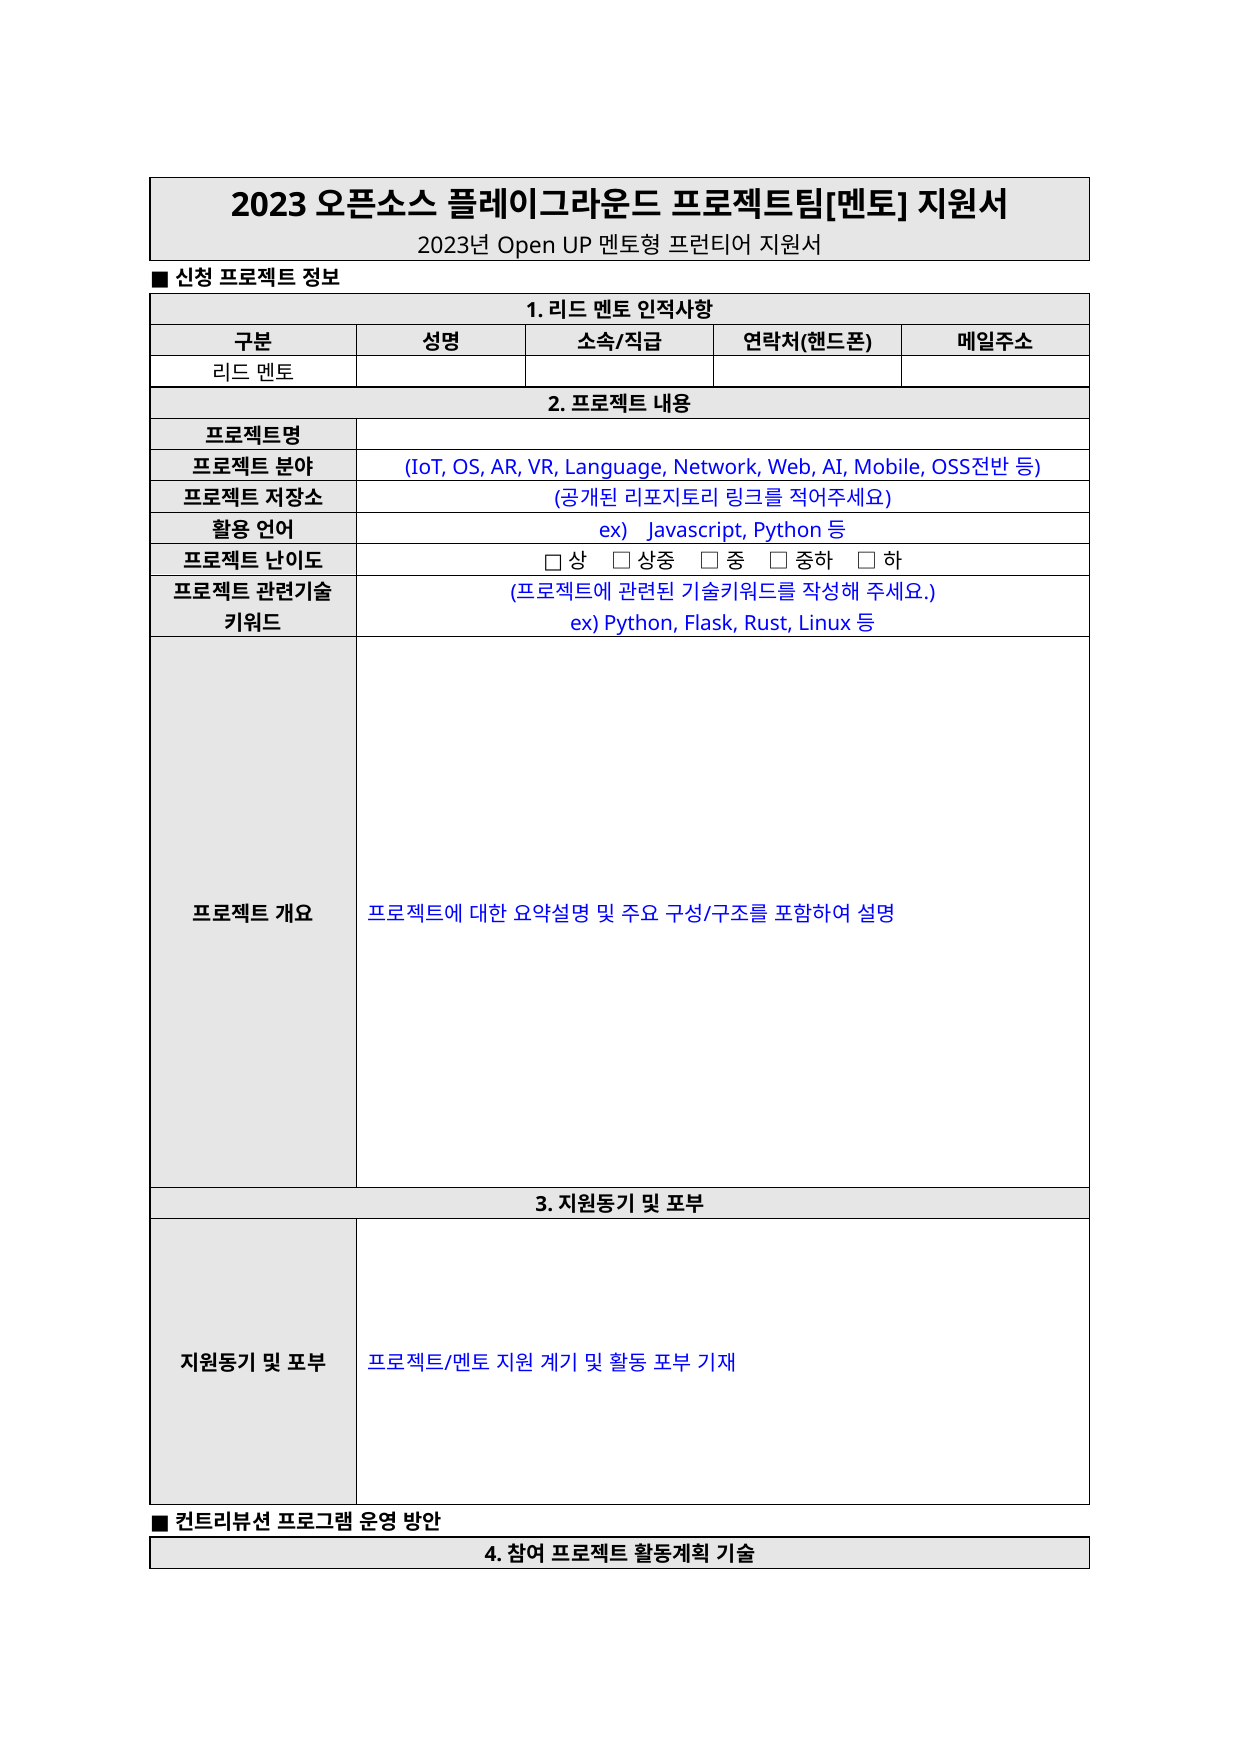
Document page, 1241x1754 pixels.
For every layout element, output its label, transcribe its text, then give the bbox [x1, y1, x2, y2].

table_header 4. 참여 프로젝트 활동계획 기술 [151, 1538, 1089, 1568]
table_cell 성명 [357, 325, 525, 355]
text ■ 신청 프로젝트 정보 [150, 261, 1090, 291]
table_cell 프로젝트 관련기술 키워드 [151, 576, 356, 636]
table_cell [357, 356, 525, 386]
table_cell 프로젝트 개요 [151, 637, 356, 1187]
table_cell [714, 356, 901, 386]
table_cell (공개된 리포지토리 링크를 적어주세요) [357, 481, 1089, 512]
table_cell 지원동기 및 포부 [151, 1219, 356, 1504]
table_cell 프로젝트/멘토 지원 계기 및 활동 포부 기재 [357, 1219, 1089, 1504]
table_cell 소속/직급 [526, 325, 713, 355]
table_cell ex) Javascript, Python 등 [357, 513, 1089, 543]
table_cell 프로젝트명 [151, 419, 356, 449]
table_cell [357, 419, 1089, 449]
table_header 1. 리드 멘토 인적사항 [151, 294, 1089, 324]
table_cell 프로젝트 분야 [151, 450, 356, 480]
table_cell 프로젝트 난이도 [151, 544, 356, 574]
table_cell 활용 언어 [151, 513, 356, 543]
table_header 2023 오픈소스 플레이그라운드 프로젝트팀[멘토] 지원서 2023년 Open UP 멘토형 프런티어 지원서 [151, 178, 1089, 260]
table_cell [526, 356, 713, 386]
text ■ 컨트리뷰션 프로그램 운영 방안 [150, 1505, 1090, 1535]
table_cell (IoT, OS, AR, VR, Language, Network, Web, AI, Mobile, OSS전반 등) [357, 450, 1089, 480]
table_cell 메일주소 [902, 325, 1089, 355]
table_cell 리드 멘토 [151, 356, 356, 386]
table_cell 3. 지원동기 및 포부 [151, 1188, 1089, 1218]
table_cell 프로젝트에 대한 요약설명 및 주요 구성/구조를 포함하여 설명 [357, 637, 1089, 1187]
table_cell (프로젝트에 관련된 기술키워드를 작성해 주세요.) ex) Python, Flask, Rust, Linux 등 [357, 576, 1089, 636]
table_cell 2. 프로젝트 내용 [151, 388, 1089, 418]
table_cell 프로젝트 저장소 [151, 481, 356, 512]
table_cell 구분 [151, 325, 356, 355]
table_cell □ 상 □ 상중 □ 중 □ 중하 □ 하 [357, 544, 1089, 574]
table_cell 연락처(핸드폰) [714, 325, 901, 355]
table_cell [902, 356, 1089, 386]
